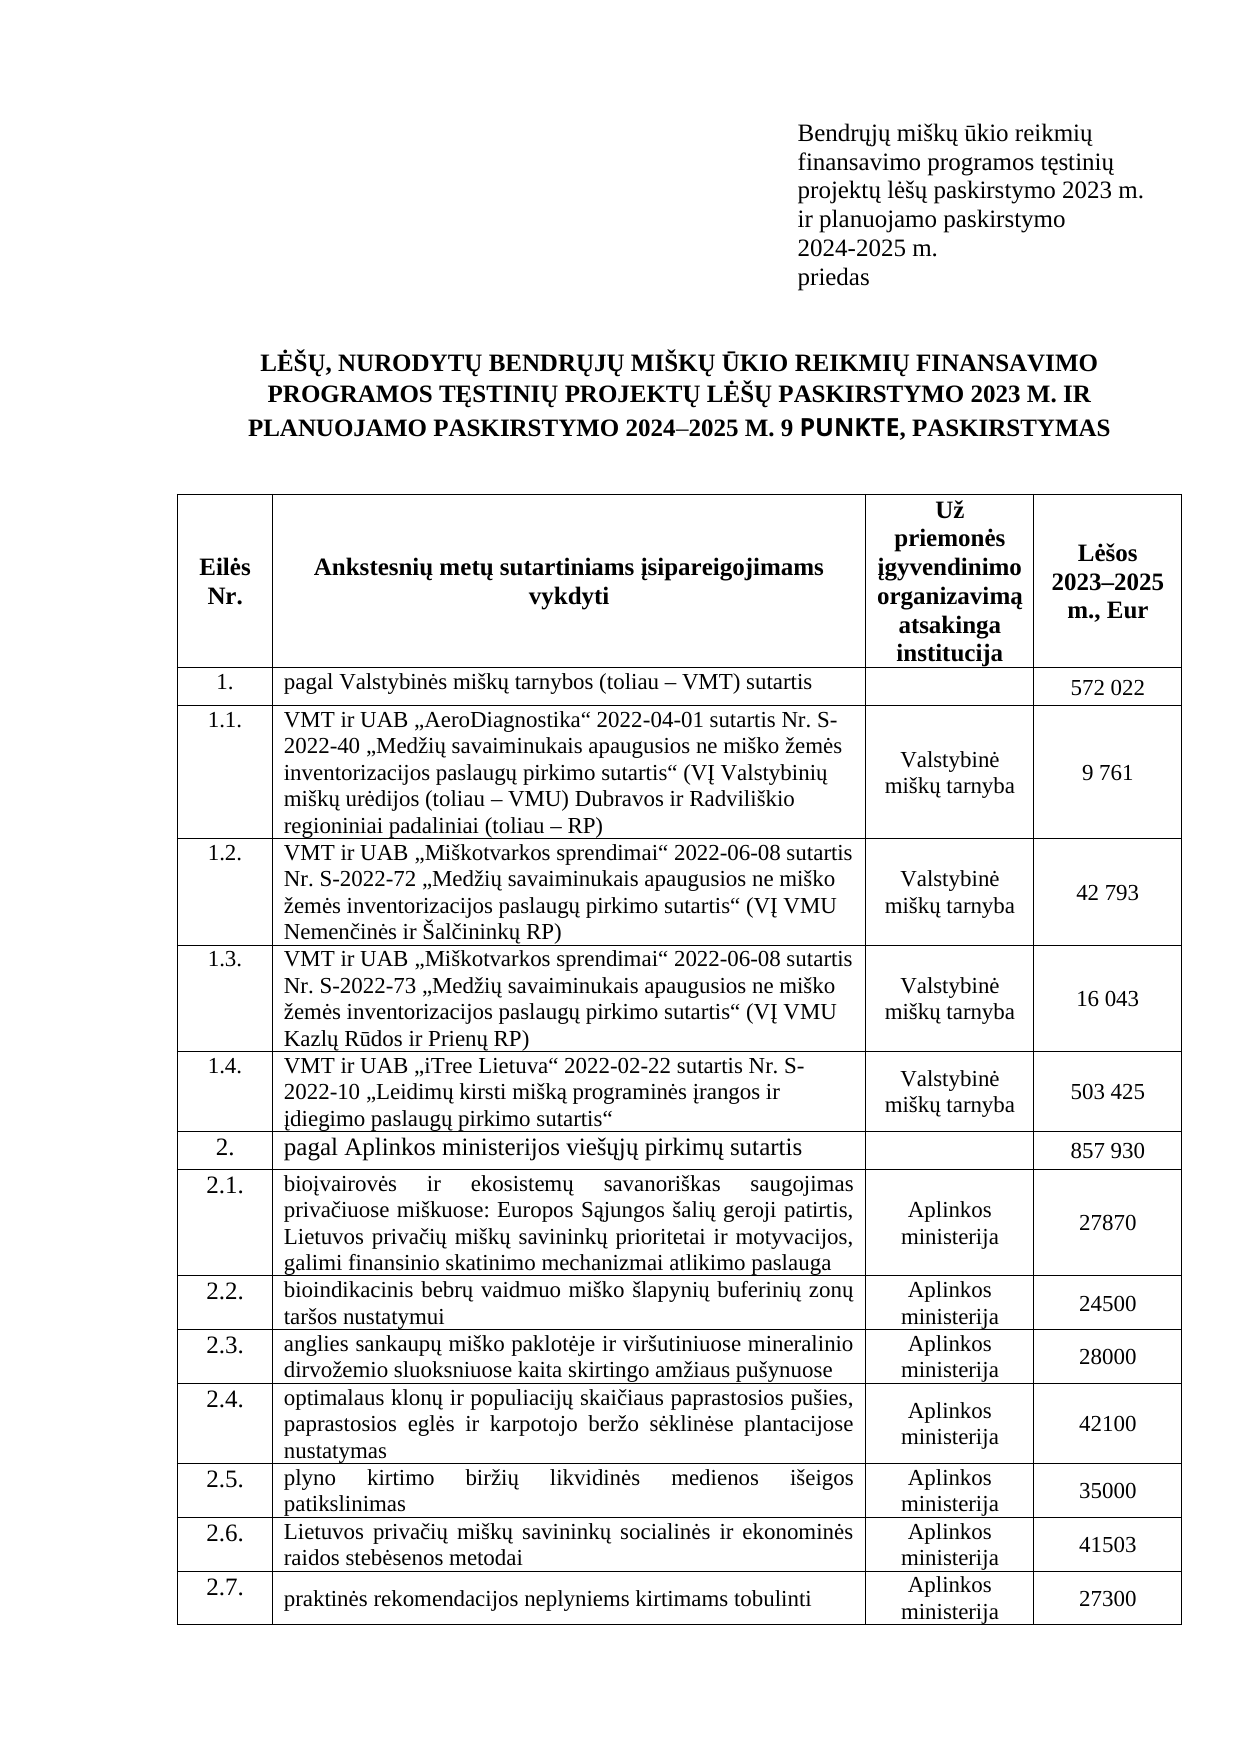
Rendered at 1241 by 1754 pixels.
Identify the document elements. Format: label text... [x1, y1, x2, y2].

table_cell 2.6. [178, 1518, 272, 1571]
text Bendrųjų miškų ūkio reikmių [797, 118, 1181, 147]
table_cell VMT ir UAB „Miškotvarkos sprendimai“ 2022-06-08 sutartis Nr. S-2022-73 „Medžių savaiminukais apaugusios ne miško žemės inventorizacijos paslaugų pirkimo sutartis“ (VĮ VMU Kazlų Rūdos ir Prienų RP) [273, 946, 865, 1051]
table_cell 2.3. [178, 1330, 272, 1383]
table_cell Valstybinė miškų tarnyba [866, 706, 1033, 838]
table_cell Aplinkos ministerija [866, 1572, 1033, 1624]
table_cell 16 043 [1034, 946, 1181, 1051]
table_cell anglies sankaupų miško paklotėje ir viršutiniuose mineralinio dirvožemio sluoksniuose kaita skirtingo amžiaus pušynuose [273, 1330, 865, 1383]
table_cell bioindikacinis bebrų vaidmuo miško šlapynių buferinių zonų taršos nustatymui [273, 1276, 865, 1329]
text ir planuojamo paskirstymo 2024‑2025 m. [797, 204, 1181, 262]
table_cell Valstybinė miškų tarnyba [866, 946, 1033, 1051]
table_header Ankstesnių metų sutartiniams įsipareigojimams vykdyti [273, 495, 865, 667]
table_cell 2.4. [178, 1384, 272, 1463]
table_cell 572 022 [1034, 668, 1181, 705]
table_cell Lietuvos privačių miškų savininkų socialinės ir ekonominės raidos stebėsenos metodai [273, 1518, 865, 1571]
table_cell 2.5. [178, 1464, 272, 1517]
table_cell 1.4. [178, 1052, 272, 1131]
table_cell Aplinkos ministerija [866, 1384, 1033, 1463]
table_cell 2. [178, 1132, 272, 1169]
table_header Lėšos 2023–2025 m., Eur [1034, 495, 1181, 667]
table_cell Aplinkos ministerija [866, 1518, 1033, 1571]
table_cell 42 793 [1034, 839, 1181, 944]
table_cell Aplinkos ministerija [866, 1464, 1033, 1517]
text LĖŠŲ, NURODYTŲ BENDRŲJŲ MIŠKŲ ŪKIO REIKMIŲ FINANSAVIMO PROGRAMOS TĘSTINIŲ PROJEKTŲ LĖŠŲ PASKIRSTYMO 2023 M. IR PLANUOJAMO PASKIRSTYMO 2024–2025 M. 9 punkte, PASKIRSTYMAS [177, 348, 1181, 444]
table_cell Valstybinė miškų tarnyba [866, 839, 1033, 944]
table_cell 24500 [1034, 1276, 1181, 1329]
table_cell 42100 [1034, 1384, 1181, 1463]
table_header Eilės Nr. [178, 495, 272, 667]
table_cell 2.2. [178, 1276, 272, 1329]
table_cell optimalaus klonų ir populiacijų skaičiaus paprastosios pušies, paprastosios eglės ir karpotojo beržo sėklinėse plantacijose nustatymas [273, 1384, 865, 1463]
table_cell plyno kirtimo biržių likvidinės medienos išeigos patikslinimas [273, 1464, 865, 1517]
table_cell bioįvairovės ir ekosistemų savanoriškas saugojimas privačiuose miškuose: Europos Sąjungos šalių geroji patirtis, Lietuvos privačių miškų savininkų prioritetai ir motyvacijos, galimi finansinio skatinimo mechanizmai atlikimo paslauga [273, 1170, 865, 1275]
table_cell [866, 1132, 1033, 1169]
table_cell Aplinkos ministerija [866, 1170, 1033, 1275]
table_cell 41503 [1034, 1518, 1181, 1571]
table_cell Aplinkos ministerija [866, 1330, 1033, 1383]
table_cell VMT ir UAB „iTree Lietuva“ 2022-02-22 sutartis Nr. S-2022-10 „Leidimų kirsti mišką programinės įrangos ir įdiegimo paslaugų pirkimo sutartis“ [273, 1052, 865, 1131]
table_cell 503 425 [1034, 1052, 1181, 1131]
table_cell 1. [178, 668, 272, 705]
table_cell [866, 668, 1033, 705]
table_cell pagal Valstybinės miškų tarnybos (toliau – VMT) sutartis [273, 668, 865, 705]
table_cell 1.2. [178, 839, 272, 944]
table_cell 857 930 [1034, 1132, 1181, 1169]
table_cell 1.3. [178, 946, 272, 1051]
table_cell 1.1. [178, 706, 272, 838]
table_cell 35000 [1034, 1464, 1181, 1517]
table_header Už priemonės įgyvendinimo organizavimą atsakinga institucija [866, 495, 1033, 667]
table_cell pagal Aplinkos ministerijos viešųjų pirkimų sutartis [273, 1132, 865, 1169]
table_cell 27300 [1034, 1572, 1181, 1624]
text priedas [797, 262, 1181, 291]
table_cell 27870 [1034, 1170, 1181, 1275]
table_cell 28000 [1034, 1330, 1181, 1383]
table_cell 9 761 [1034, 706, 1181, 838]
table_cell praktinės rekomendacijos neplyniems kirtimams tobulinti [273, 1572, 865, 1624]
table_cell 2.1. [178, 1170, 272, 1275]
table_cell VMT ir UAB „Miškotvarkos sprendimai“ 2022-06-08 sutartis Nr. S-2022-72 „Medžių savaiminukais apaugusios ne miško žemės inventorizacijos paslaugų pirkimo sutartis“ (VĮ VMU Nemenčinės ir Šalčininkų RP) [273, 839, 865, 944]
table_cell Aplinkos ministerija [866, 1276, 1033, 1329]
table_cell Valstybinė miškų tarnyba [866, 1052, 1033, 1131]
text finansavimo programos tęstinių projektų lėšų paskirstymo 2023 m. [797, 147, 1181, 204]
table_cell 2.7. [178, 1572, 272, 1624]
table_cell VMT ir UAB „AeroDiagnostika“ 2022‑04‑01 sutartis Nr. S-2022-40 „Medžių savaiminukais apaugusios ne miško žemės inventorizacijos paslaugų pirkimo sutartis“ (VĮ Valstybinių miškų urėdijos (toliau – VMU) Dubravos ir Radviliškio regioniniai padaliniai (toliau – RP) [273, 706, 865, 838]
